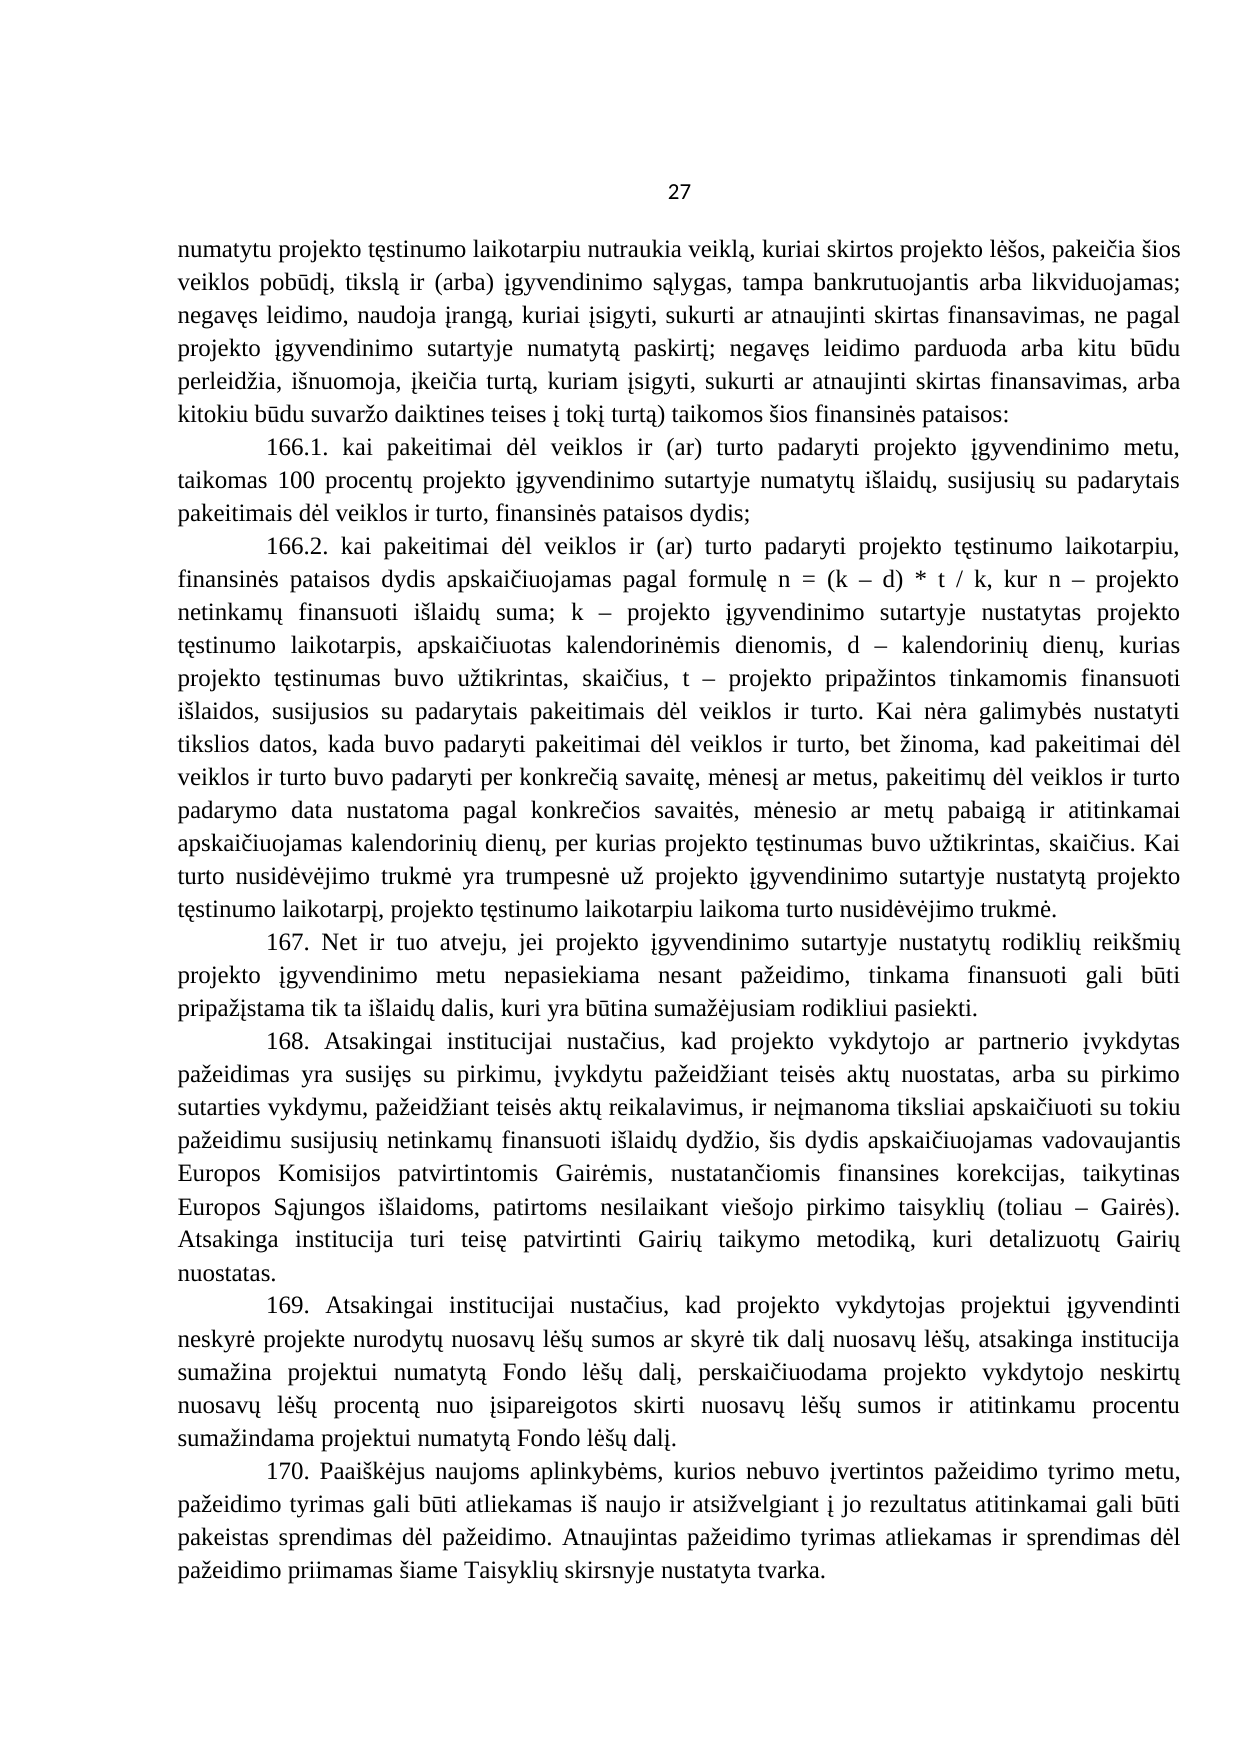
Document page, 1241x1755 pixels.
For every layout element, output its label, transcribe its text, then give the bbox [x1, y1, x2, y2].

text 167. Net ir tuo atveju, jei projekto įgyvendinimo sutartyje nustatytų rodiklių reikšmių projekto įgyvendinimo metu nepasiekiama nesant pažeidimo, tinkama finansuoti gali būti pripažįstama tik ta išlaidų dalis, kuri yra būtina sumažėjusiam rodikliui pasiekti. [177, 927, 1181, 1022]
text 170. Paaiškėjus naujoms aplinkybėms, kurios nebuvo įvertintos pažeidimo tyrimo metu, pažeidimo tyrimas gali būti atliekamas iš naujo ir atsižvelgiant į jo rezultatus atitinkamai gali būti pakeistas sprendimas dėl pažeidimo. Atnaujintas pažeidimo tyrimas atliekamas ir sprendimas dėl pažeidimo priimamas šiame Taisyklių skirsnyje nustatyta tvarka. [177, 1456, 1181, 1583]
text numatytu projekto tęstinumo laikotarpiu nutraukia veiklą, kuriai skirtos projekto lėšos, pakeičia šios veiklos pobūdį, tikslą ir (arba) įgyvendinimo sąlygas, tampa bankrutuojantis arba likviduojamas; negavęs leidimo, naudoja įrangą, kuriai įsigyti, sukurti ar atnaujinti skirtas finansavimas, ne pagal projekto įgyvendinimo sutartyje numatytą paskirtį; negavęs leidimo parduoda arba kitu būdu perleidžia, išnuomoja, įkeičia turtą, kuriam įsigyti, sukurti ar atnaujinti skirtas finansavimas, arba kitokiu būdu suvaržo daiktines teises į tokį turtą) taikomos šios finansinės pataisos: [177, 234, 1181, 428]
text 168. Atsakingai institucijai nustačius, kad projekto vykdytojo ar partnerio įvykdytas pažeidimas yra susijęs su pirkimu, įvykdytu pažeidžiant teisės aktų nuostatas, arba su pirkimo sutarties vykdymu, pažeidžiant teisės aktų reikalavimus, ir neįmanoma tiksliai apskaičiuoti su tokiu pažeidimu susijusių netinkamų finansuoti išlaidų dydžio, šis dydis apskaičiuojamas vadovaujantis Europos Komisijos patvirtintomis Gairėmis, nustatančiomis finansines korekcijas, taikytinas Europos Sąjungos išlaidoms, patirtoms nesilaikant viešojo pirkimo taisyklių (toliau – Gairės). Atsakinga institucija turi teisę patvirtinti Gairių taikymo metodiką, kuri detalizuotų Gairių nuostatas. [177, 1026, 1181, 1286]
text 166.2. kai pakeitimai dėl veiklos ir (ar) turto padaryti projekto tęstinumo laikotarpiu, finansinės pataisos dydis apskaičiuojamas pagal formulę n = (k – d) * t / k, kur n – projekto netinkamų finansuoti išlaidų suma; k – projekto įgyvendinimo sutartyje nustatytas projekto tęstinumo laikotarpis, apskaičiuotas kalendorinėmis dienomis, d – kalendorinių dienų, kurias projekto tęstinumas buvo užtikrintas, skaičius, t – projekto pripažintos tinkamomis finansuoti išlaidos, susijusios su padarytais pakeitimais dėl veiklos ir turto. Kai nėra galimybės nustatyti tikslios datos, kada buvo padaryti pakeitimai dėl veiklos ir turto, bet žinoma, kad pakeitimai dėl veiklos ir turto buvo padaryti per konkrečią savaitę, mėnesį ar metus, pakeitimų dėl veiklos ir turto padarymo data nustatoma pagal konkrečios savaitės, mėnesio ar metų pabaigą ir atitinkamai apskaičiuojamas kalendorinių dienų, per kurias projekto tęstinumas buvo užtikrintas, skaičius. Kai turto nusidėvėjimo trukmė yra trumpesnė už projekto įgyvendinimo sutartyje nustatytą projekto tęstinumo laikotarpį, projekto tęstinumo laikotarpiu laikoma turto nusidėvėjimo trukmė. [177, 531, 1181, 923]
text 169. Atsakingai institucijai nustačius, kad projekto vykdytojas projektui įgyvendinti neskyrė projekte nurodytų nuosavų lėšų sumos ar skyrė tik dalį nuosavų lėšų, atsakinga institucija sumažina projektui numatytą Fondo lėšų dalį, perskaičiuodama projekto vykdytojo neskirtų nuosavų lėšų procentą nuo įsipareigotos skirti nuosavų lėšų sumos ir atitinkamu procentu sumažindama projektui numatytą Fondo lėšų dalį. [177, 1291, 1181, 1451]
text 166.1. kai pakeitimai dėl veiklos ir (ar) turto padaryti projekto įgyvendinimo metu, taikomas 100 procentų projekto įgyvendinimo sutartyje numatytų išlaidų, susijusių su padarytais pakeitimais dėl veiklos ir turto, finansinės pataisos dydis; [177, 432, 1181, 527]
